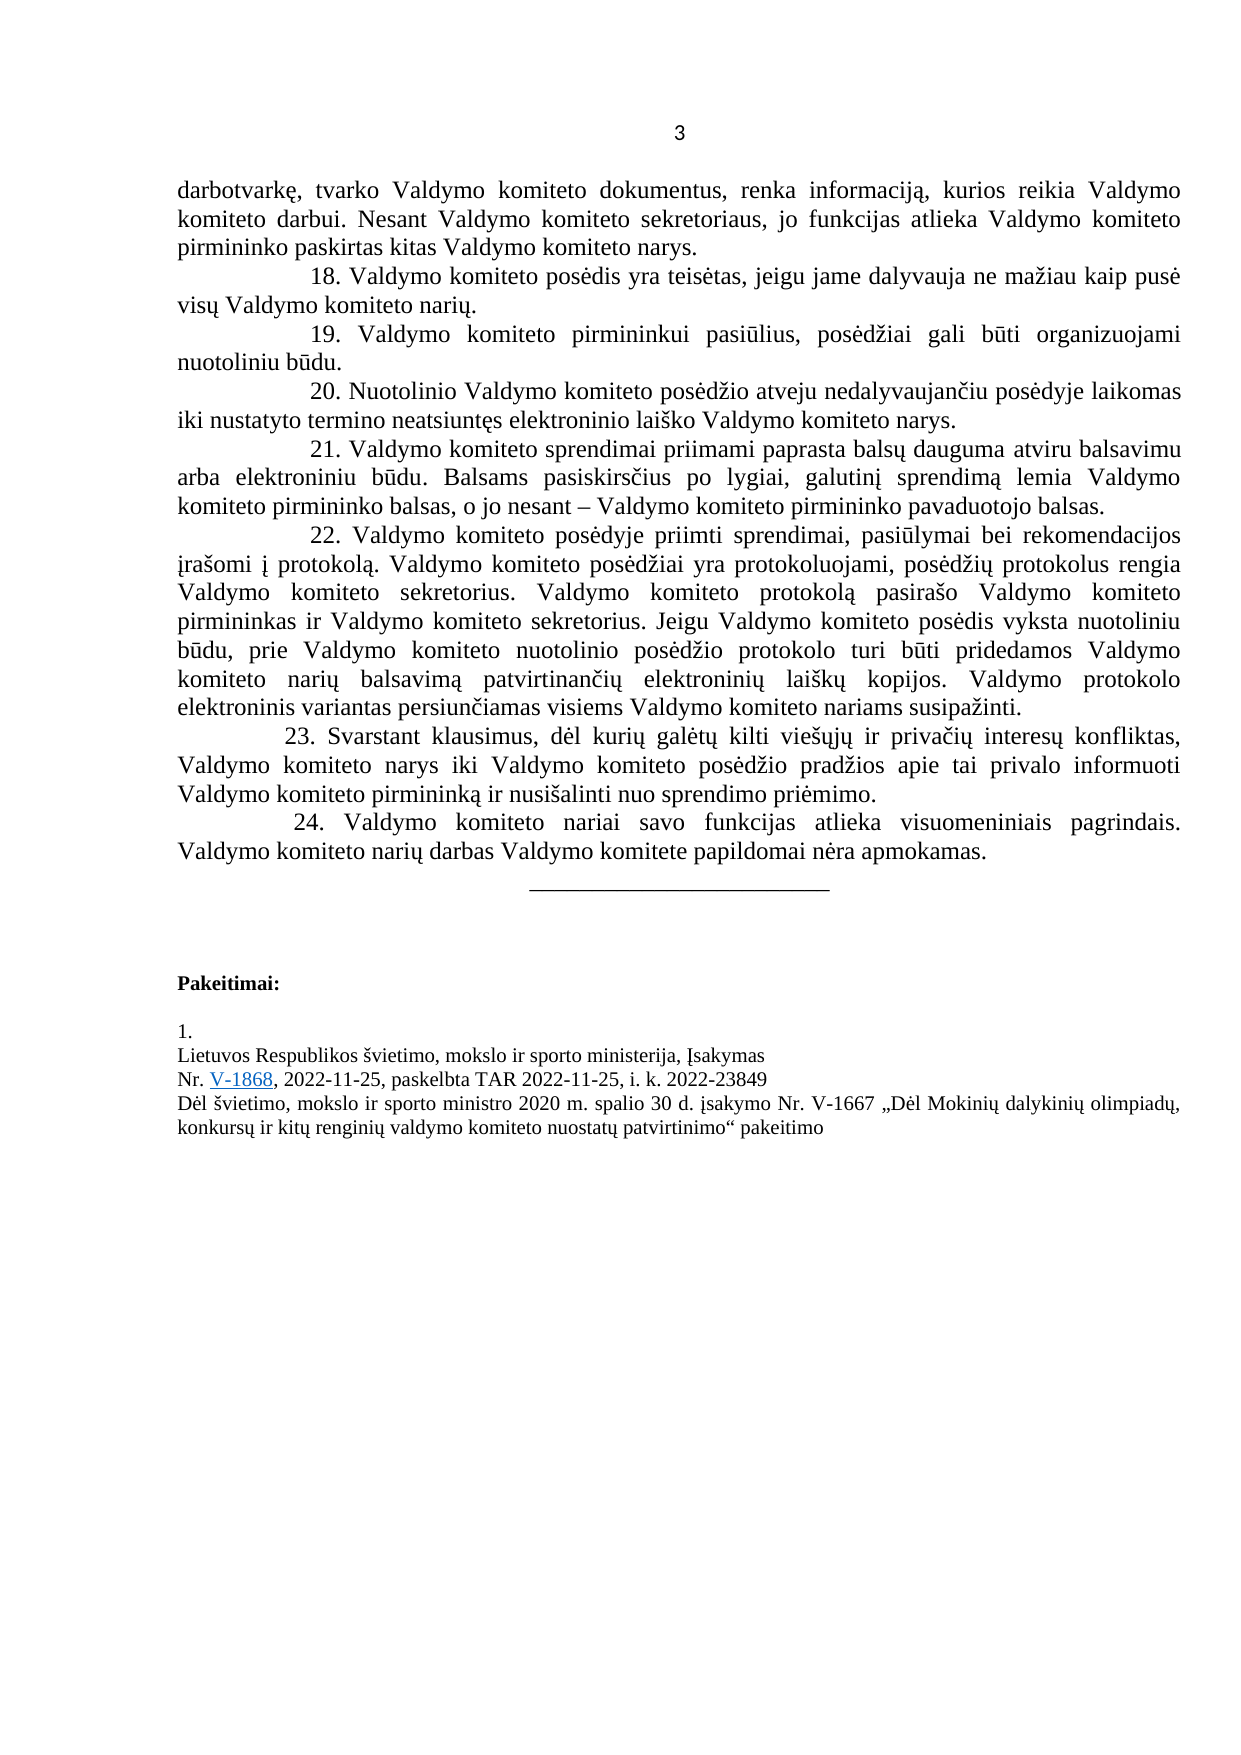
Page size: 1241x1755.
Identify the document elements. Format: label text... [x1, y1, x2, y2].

text Nr. V-1868, 2022-11-25, paskelbta TAR 2022-11-25, i. k. 2022-23849 [177, 1067, 1182, 1091]
text 19. Valdymo komiteto pirmininkui pasiūlius, posėdžiai gali būti organizuojami nuotoliniu būdu. [177, 319, 1182, 376]
text darbotvarkę, tvarko Valdymo komiteto dokumentus, renka informaciją, kurios reikia Valdymo komiteto darbui. Nesant Valdymo komiteto sekretoriaus, jo funkcijas atlieka Valdymo komiteto pirmininko paskirtas kitas Valdymo komiteto narys. [177, 175, 1182, 261]
text 20. Nuotolinio Valdymo komiteto posėdžio atveju nedalyvaujančiu posėdyje laikomas iki nustatyto termino neatsiuntęs elektroninio laiško Valdymo komiteto narys. [177, 376, 1182, 434]
text 22. Valdymo komiteto posėdyje priimti sprendimai, pasiūlymai bei rekomendacijos įrašomi į protokolą. Valdymo komiteto posėdžiai yra protokoluojami, posėdžių protokolus rengia Valdymo komiteto sekretorius. Valdymo komiteto protokolą pasirašo Valdymo komiteto pirmininkas ir Valdymo komiteto sekretorius. Jeigu Valdymo komiteto posėdis vyksta nuotoliniu būdu, prie Valdymo komiteto nuotolinio posėdžio protokolo turi būti pridedamos Valdymo komiteto narių balsavimą patvirtinančių elektroninių laiškų kopijos. Valdymo protokolo elektroninis variantas persiunčiamas visiems Valdymo komiteto nariams susipažinti. [177, 520, 1182, 721]
text Lietuvos Respublikos švietimo, mokslo ir sporto ministerija, Įsakymas [177, 1043, 1182, 1067]
text 1. [177, 1019, 1182, 1043]
text Pakeitimai: [177, 971, 1182, 995]
text 23. Svarstant klausimus, dėl kurių galėtų kilti viešųjų ir privačių interesų konfliktas, Valdymo komiteto narys iki Valdymo komiteto posėdžio pradžios apie tai privalo informuoti Valdymo komiteto pirmininką ir nusišalinti nuo sprendimo priėmimo. [177, 721, 1182, 807]
text 24. Valdymo komiteto nariai savo funkcijas atlieka visuomeniniais pagrindais. Valdymo komiteto narių darbas Valdymo komitete papildomai nėra apmokamas. [177, 807, 1182, 865]
text ________________________ [177, 865, 1182, 894]
text 18. Valdymo komiteto posėdis yra teisėtas, jeigu jame dalyvauja ne mažiau kaip pusė visų Valdymo komiteto narių. [177, 261, 1182, 319]
text 21. Valdymo komiteto sprendimai priimami paprasta balsų dauguma atviru balsavimu arba elektroniniu būdu. Balsams pasiskirsčius po lygiai, galutinį sprendimą lemia Valdymo komiteto pirmininko balsas, o jo nesant – Valdymo komiteto pirmininko pavaduotojo balsas. [177, 434, 1182, 520]
text Dėl švietimo, mokslo ir sporto ministro 2020 m. spalio 30 d. įsakymo Nr. V-1667 „Dėl Mokinių dalykinių olimpiadų, konkursų ir kitų renginių valdymo komiteto nuostatų patvirtinimo“ pakeitimo [177, 1091, 1182, 1139]
